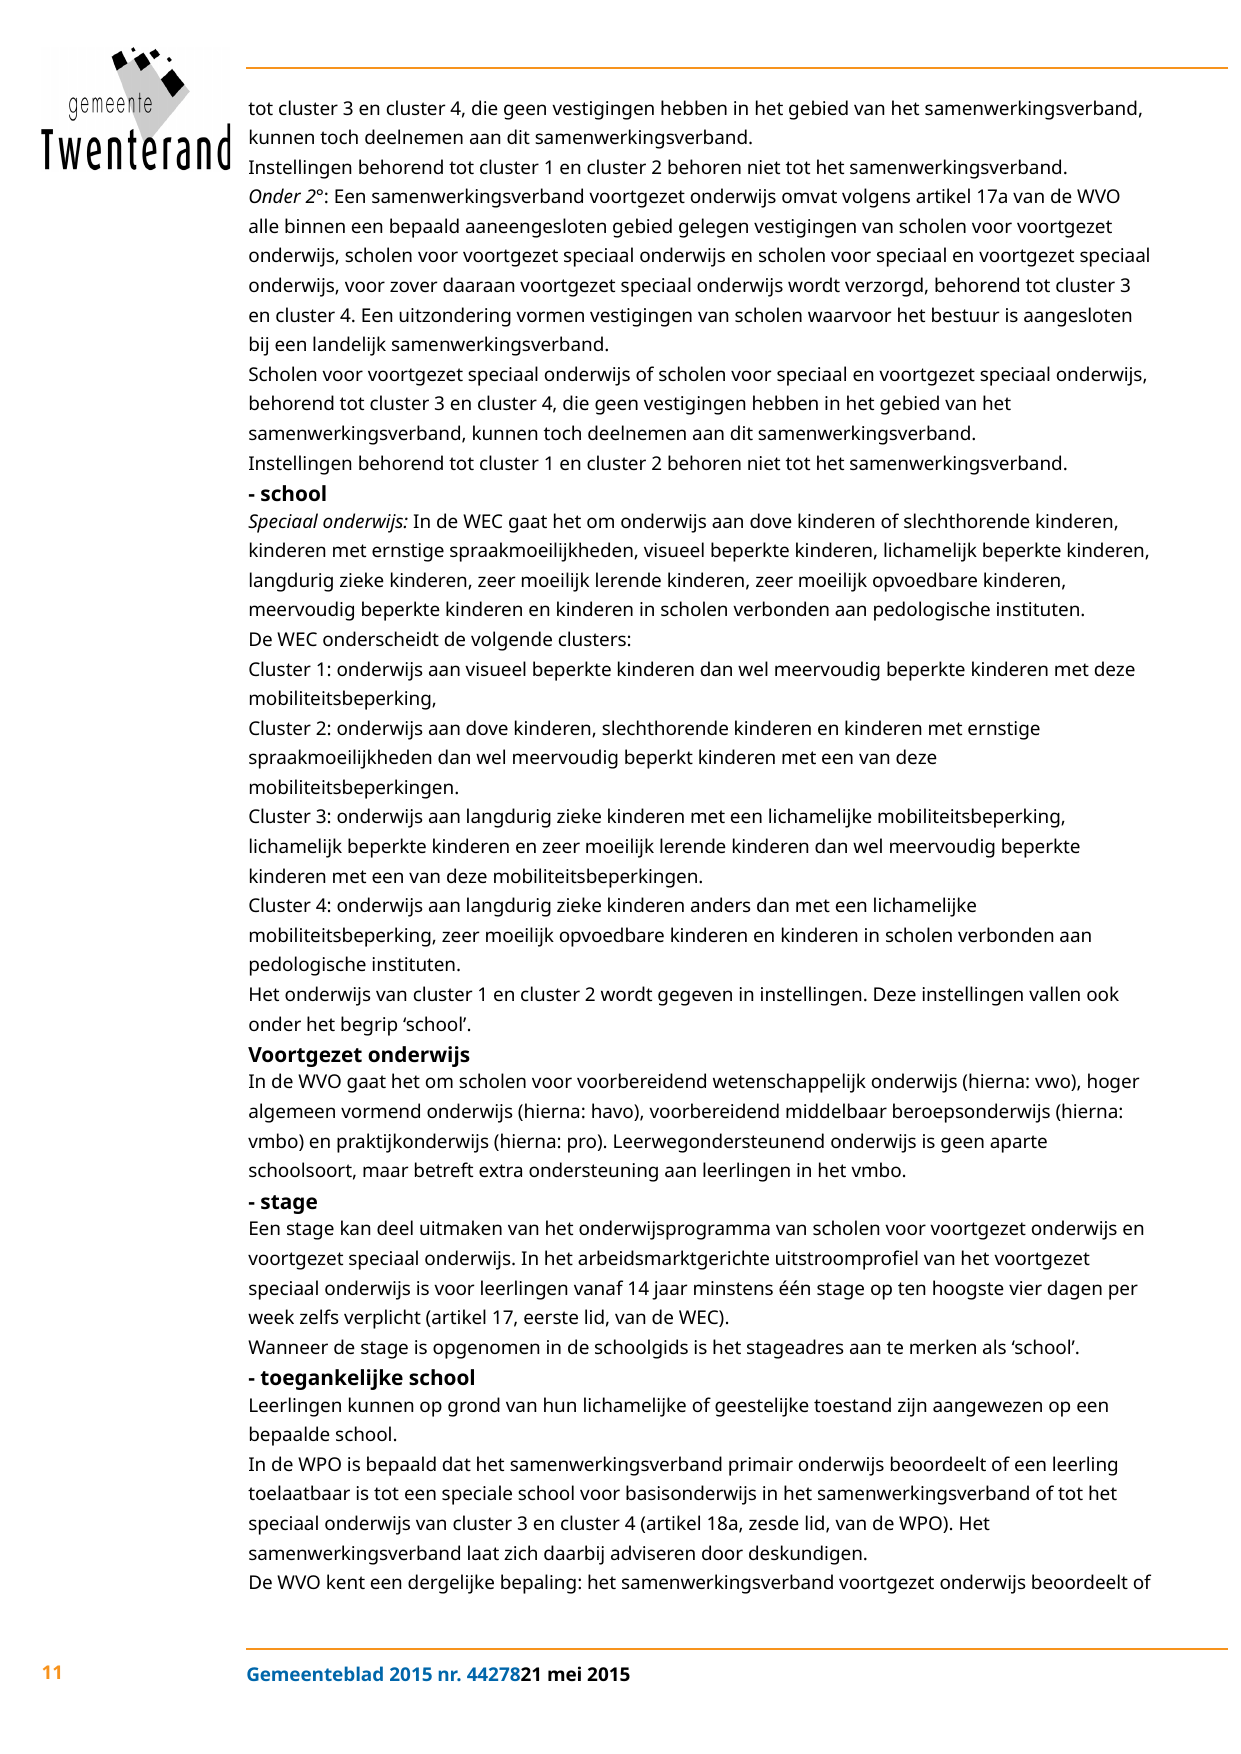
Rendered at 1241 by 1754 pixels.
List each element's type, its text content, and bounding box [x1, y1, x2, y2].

text Instellingen behorend tot cluster 1 en cluster 2 behoren niet tot het samenwerkingsverband. [248, 154, 1152, 180]
text Cluster 1: onderwijs aan visueel beperkte kinderen dan wel meervoudig beperkte kinderen met deze mobiliteitsbeperking, [248, 656, 1152, 711]
text Een stage kan deel uitmaken van het onderwijsprogramma van scholen voor voortgezet onderwijs en voortgezet speciaal onderwijs. In het arbeidsmarktgerichte uitstroomprofiel van het voortgezet speciaal onderwijs is voor leerlingen vanaf 14 jaar minstens één stage op ten hoogste vier dagen per week zelfs verplicht (artikel 17, eerste lid, van de WEC). [248, 1216, 1152, 1330]
text In de WVO gaat het om scholen voor voorbereidend wetenschappelijk onderwijs (hierna: vwo), hoger algemeen vormend onderwijs (hierna: havo), voorbereidend middelbaar beroepsonderwijs (hierna: vmbo) en praktijkonderwijs (hierna: pro). Leerwegondersteunend onderwijs is geen aparte schoolsoort, maar betreft extra ondersteuning aan leerlingen in het vmbo. [248, 1069, 1152, 1183]
text Het onderwijs van cluster 1 en cluster 2 wordt gegeven in instellingen. Deze instellingen vallen ook onder het begrip ‘school’. [248, 981, 1152, 1036]
text Instellingen behorend tot cluster 1 en cluster 2 behoren niet tot het samenwerkingsverband. [248, 450, 1152, 476]
text tot cluster 3 en cluster 4, die geen vestigingen hebben in het gebied van het samenwerkingsverband, kunnen toch deelnemen aan dit samenwerkingsverband. [248, 95, 1152, 150]
text De WEC onderscheidt de volgende clusters: [248, 626, 1152, 652]
text - stage [248, 1187, 1152, 1216]
text Leerlingen kunnen op grond van hun lichamelijke of geestelijke toestand zijn aangewezen op een bepaalde school. [248, 1392, 1152, 1447]
picture [41, 47, 231, 172]
text Onder 2°: Een samenwerkingsverband voortgezet onderwijs omvat volgens artikel 17a van de WVO alle binnen een bepaald aaneengesloten gebied gelegen vestigingen van scholen voor voortgezet onderwijs, scholen voor voortgezet speciaal onderwijs en scholen voor speciaal en voortgezet speciaal onderwijs, voor zover daaraan voortgezet speciaal onderwijs wordt verzorgd, behorend tot cluster 3 en cluster 4. Een uitzondering vormen vestigingen van scholen waarvoor het bestuur is aangesloten bij een landelijk samenwerkingsverband. [248, 183, 1152, 357]
text De WVO kent een dergelijke bepaling: het samenwerkingsverband voortgezet onderwijs beoordeelt of [248, 1569, 1152, 1595]
text - toegankelijke school [248, 1363, 1152, 1392]
text Cluster 4: onderwijs aan langdurig zieke kinderen anders dan met een lichamelijke mobiliteitsbeperking, zeer moeilijk opvoedbare kinderen en kinderen in scholen verbonden aan pedologische instituten. [248, 892, 1152, 977]
text Cluster 2: onderwijs aan dove kinderen, slechthorende kinderen en kinderen met ernstige spraakmoeilijkheden dan wel meervoudig beperkt kinderen met een van deze mobiliteitsbeperkingen. [248, 715, 1152, 800]
text Cluster 3: onderwijs aan langdurig zieke kinderen met een lichamelijke mobiliteitsbeperking, lichamelijk beperkte kinderen en zeer moeilijk lerende kinderen dan wel meervoudig beperkte kinderen met een van deze mobiliteitsbeperkingen. [248, 804, 1152, 888]
text Voortgezet onderwijs [248, 1040, 1152, 1069]
text In de WPO is bepaald dat het samenwerkingsverband primair onderwijs beoordeelt of een leerling toelaatbaar is tot een speciale school voor basisonderwijs in het samenwerkingsverband of tot het speciaal onderwijs van cluster 3 en cluster 4 (artikel 18a, zesde lid, van de WPO). Het samenwerkingsverband laat zich daarbij adviseren door deskundigen. [248, 1451, 1152, 1566]
text Speciaal onderwijs: In de WEC gaat het om onderwijs aan dove kinderen of slechthorende kinderen, kinderen met ernstige spraakmoeilijkheden, visueel beperkte kinderen, lichamelijk beperkte kinderen, langdurig zieke kinderen, zeer moeilijk lerende kinderen, zeer moeilijk opvoedbare kinderen, meervoudig beperkte kinderen en kinderen in scholen verbonden aan pedologische instituten. [248, 508, 1152, 622]
text Scholen voor voortgezet speciaal onderwijs of scholen voor speciaal en voortgezet speciaal onderwijs, behorend tot cluster 3 en cluster 4, die geen vestigingen hebben in het gebied van het samenwerkingsverband, kunnen toch deelnemen aan dit samenwerkingsverband. [248, 361, 1152, 446]
text - school [248, 479, 1152, 508]
text Wanneer de stage is opgenomen in de schoolgids is het stageadres aan te merken als ‘school’. [248, 1334, 1152, 1359]
